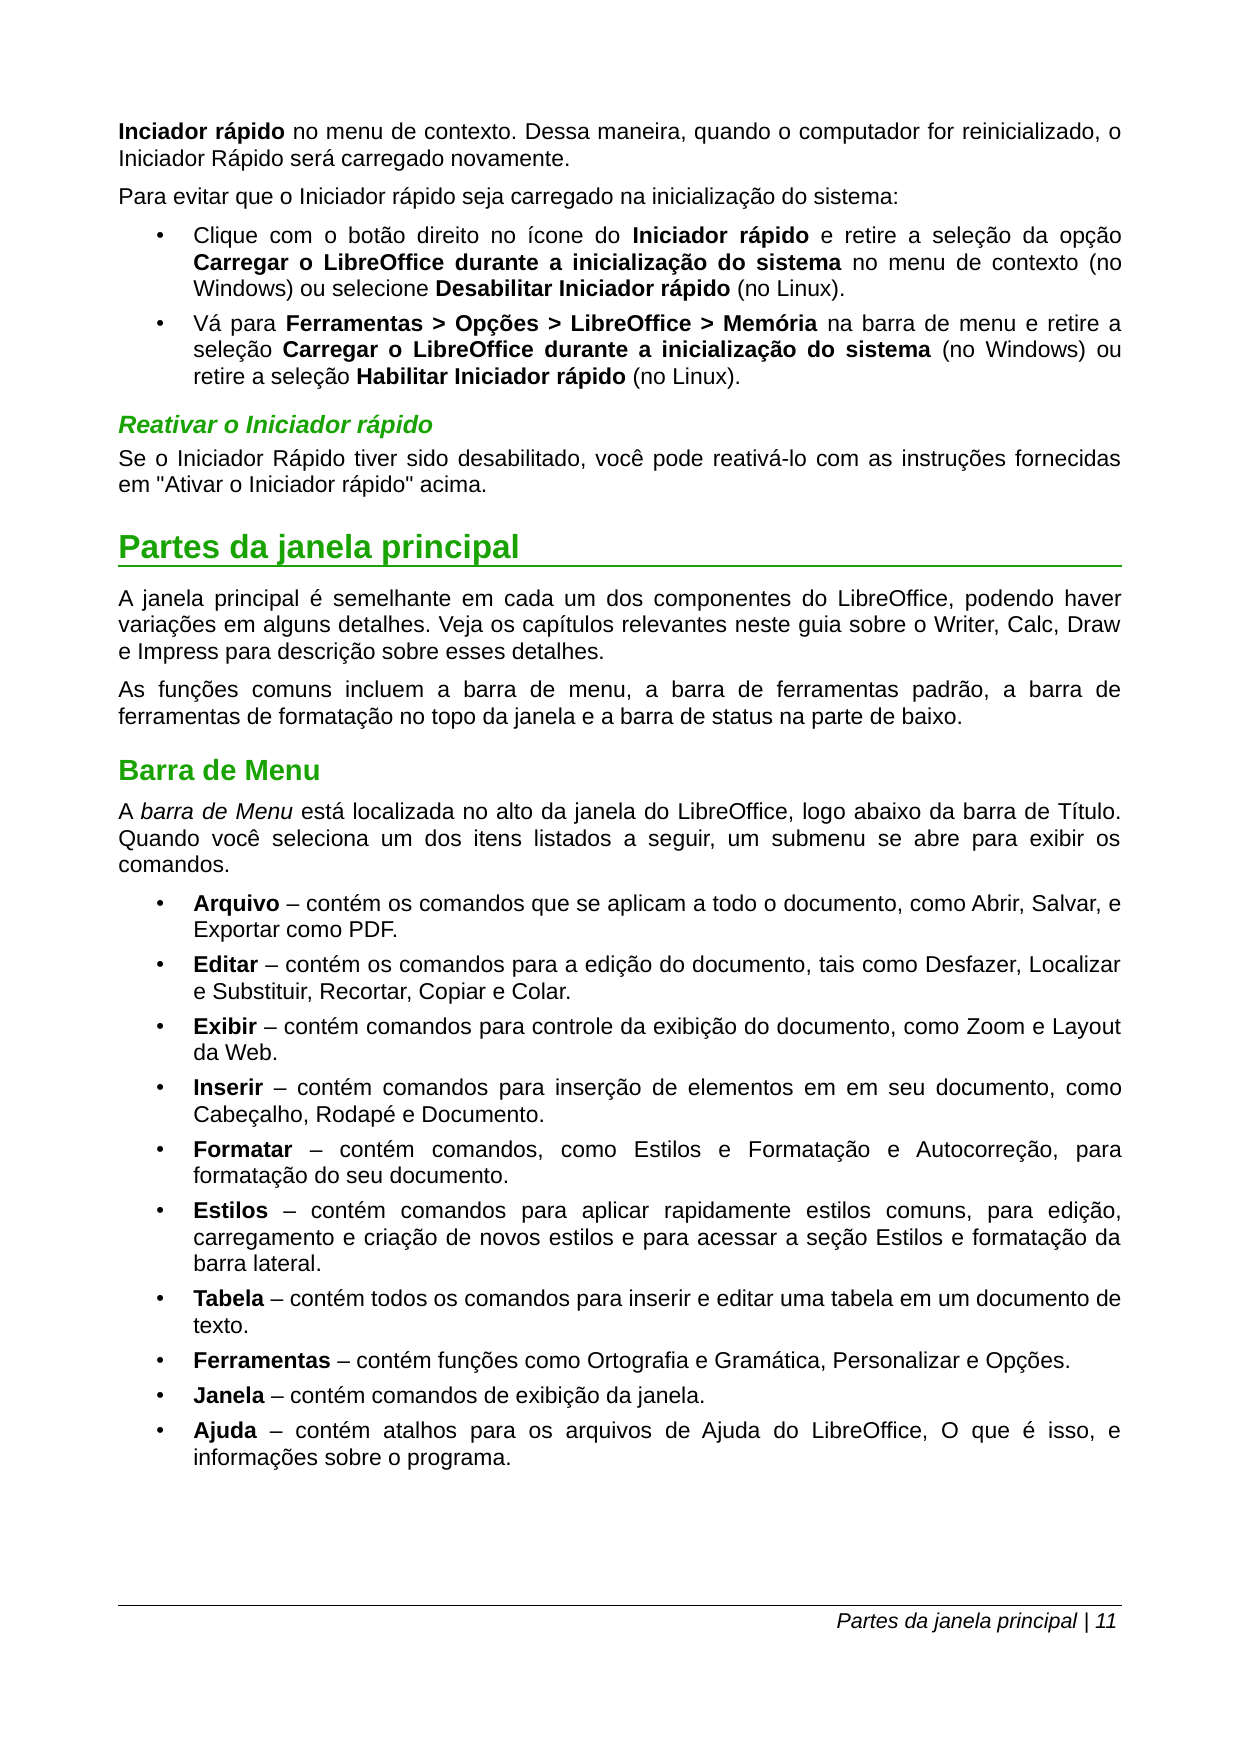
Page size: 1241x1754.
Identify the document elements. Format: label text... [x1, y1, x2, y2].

text Para evitar que o Iniciador rápido seja carregado na inicialização do sistema: [118, 183, 1122, 210]
subtitle Reativar o Iniciador rápido [118, 410, 1122, 438]
text Se o Iniciador Rápido tiver sido desabilitado, você pode reativá-lo com as instruções fornecidas em "Ativar o Iniciador rápido" acima. [118, 444, 1122, 497]
subtitle Barra de Menu [118, 753, 1122, 786]
list Arquivo – contém os comandos que se aplicam a todo o documento, como Abrir, Salvar, e Exportar como PDF. [156, 890, 1122, 942]
subtitle Partes da janela principal [118, 527, 1122, 565]
text Inciador rápido no menu de contexto. Dessa maneira, quando o computador for reinicializado, o Iniciador Rápido será carregado novamente. [118, 118, 1122, 171]
text A barra de Menu está localizada no alto da janela do LibreOffice, logo abaixo da barra de Título. Quando você seleciona um dos itens listados a seguir, um submenu se abre para exibir os comandos. [118, 798, 1122, 877]
list Janela – contém comandos de exibição da janela. [156, 1382, 1122, 1408]
list Tabela – contém todos os comandos para inserir e editar uma tabela em um documento de texto. [156, 1285, 1122, 1338]
list Vá para Ferramentas > Opções > LibreOffice > Memória na barra de menu e retire a seleção Carregar o LibreOffice durante a inicialização do sistema (no Windows) ou retire a seleção Habilitar Iniciador rápido (no Linux). [156, 310, 1122, 389]
list Ajuda – contém atalhos para os arquivos de Ajuda do LibreOffice, O que é isso, e informações sobre o programa. [156, 1417, 1122, 1470]
text As funções comuns incluem a barra de menu, a barra de ferramentas padrão, a barra de ferramentas de formatação no topo da janela e a barra de status na parte de baixo. [118, 676, 1122, 729]
list Ferramentas – contém funções como Ortografia e Gramática, Personalizar e Opções. [156, 1347, 1122, 1373]
list Editar – contém os comandos para a edição do documento, tais como Desfazer, Localizar e Substituir, Recortar, Copiar e Colar. [156, 951, 1122, 1004]
text A janela principal é semelhante em cada um dos componentes do LibreOffice, podendo haver variações em alguns detalhes. Veja os capítulos relevantes neste guia sobre o Writer, Calc, Draw e Impress para descrição sobre esses detalhes. [118, 585, 1122, 664]
list Formatar – contém comandos, como Estilos e Formatação e Autocorreção, para formatação do seu documento. [156, 1136, 1122, 1189]
list Inserir – contém comandos para inserção de elementos em em seu documento, como Cabeçalho, Rodapé e Documento. [156, 1074, 1122, 1127]
list Exibir – contém comandos para controle da exibição do documento, como Zoom e Layout da Web. [156, 1013, 1122, 1066]
list Estilos – contém comandos para aplicar rapidamente estilos comuns, para edição, carregamento e criação de novos estilos e para acessar a seção Estilos e formatação da barra lateral. [156, 1197, 1122, 1277]
list Clique com o botão direito no ícone do Iniciador rápido e retire a seleção da opção Carregar o LibreOffice durante a inicialização do sistema no menu de contexto (no Windows) ou selecione Desabilitar Iniciador rápido (no Linux). [156, 222, 1122, 301]
